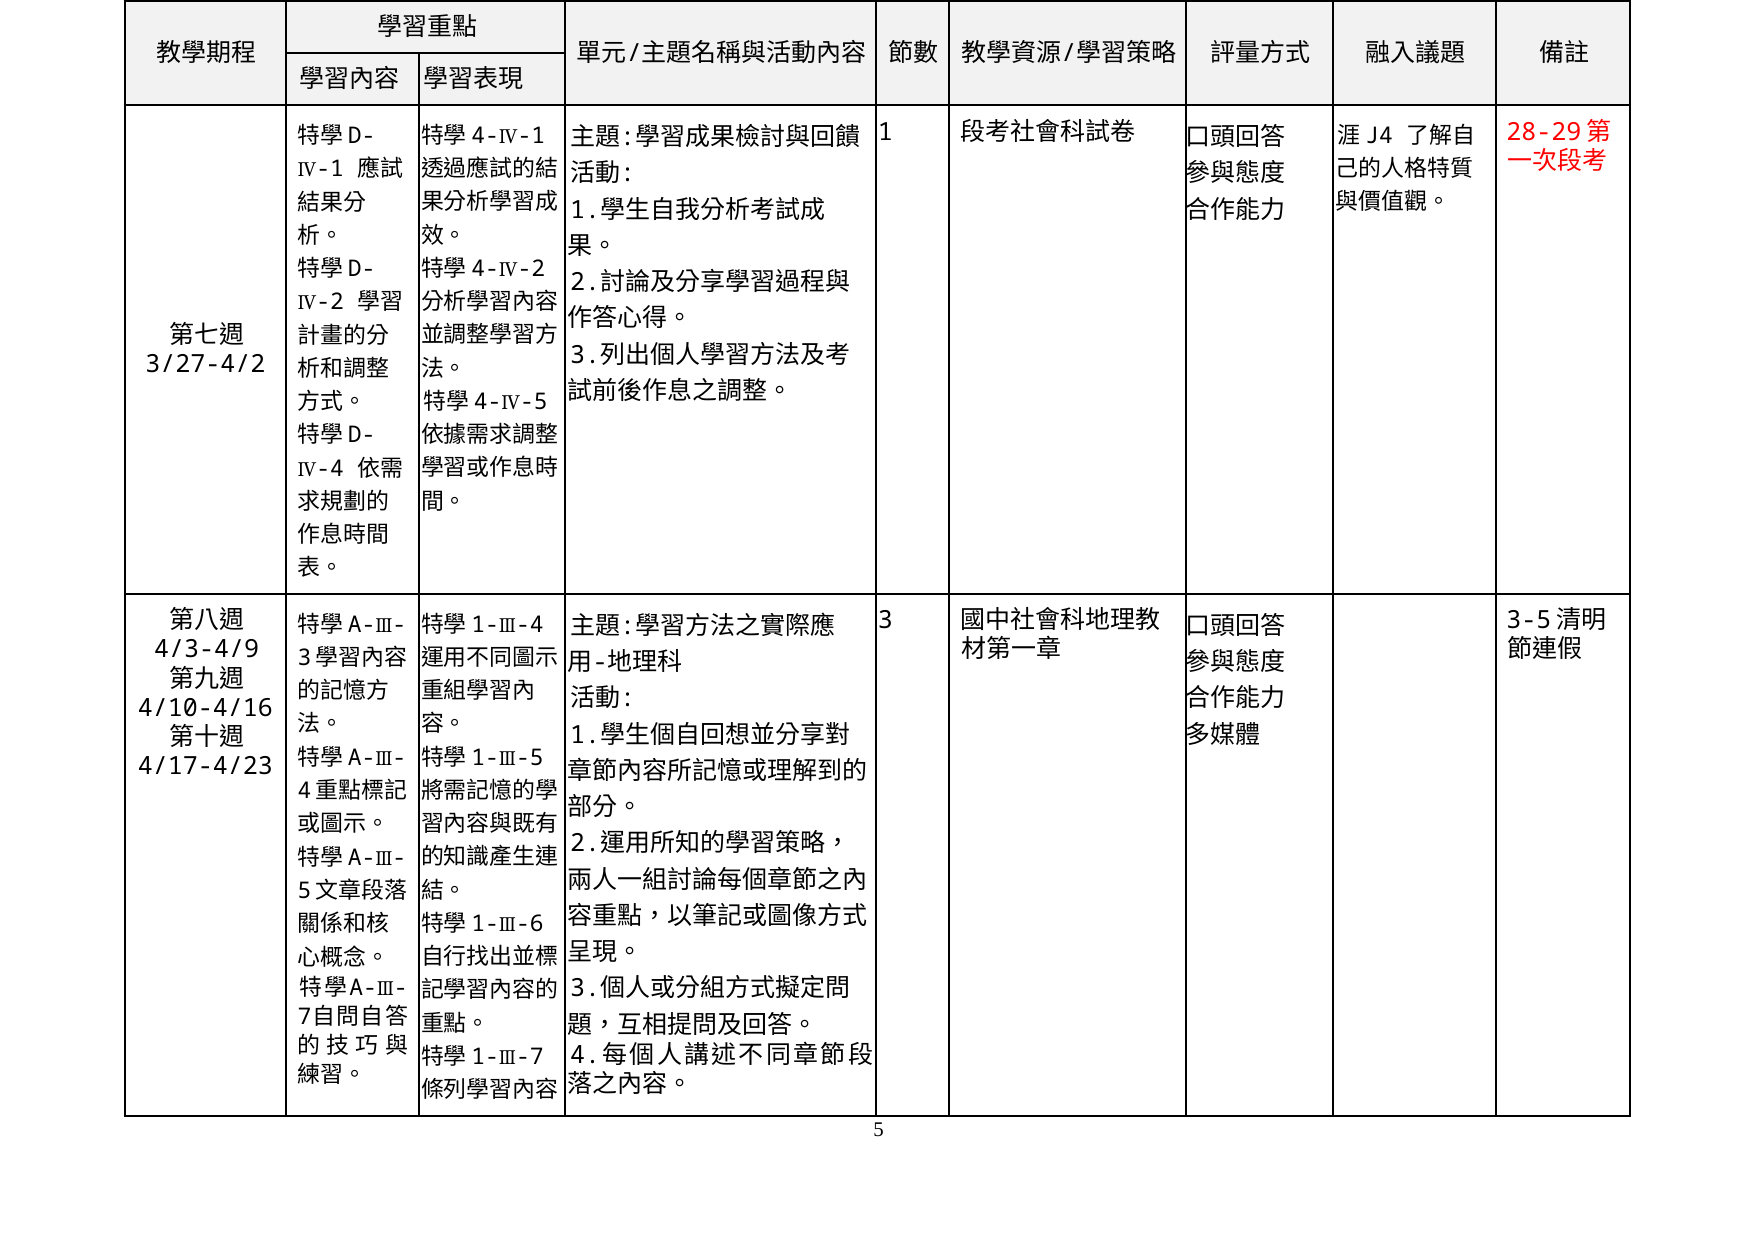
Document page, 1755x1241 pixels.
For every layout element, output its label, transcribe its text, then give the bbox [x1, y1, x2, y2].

table_cell 口頭回答 參與態度 合作能力 [1187, 106, 1332, 593]
table_cell 第八週 4/3-4/9 第九週4/10-4/16 第十週4/17-4/23 [126, 595, 285, 1115]
table_cell 3 [877, 595, 948, 1115]
table_header 節數 [877, 2, 948, 104]
table_header 備註 [1497, 2, 1629, 104]
table_cell 第七週3/27-4/2 [126, 106, 285, 593]
table_cell 學習內容 [287, 54, 418, 104]
table_cell [1334, 595, 1495, 1115]
table_cell 特學A-Ⅲ-3學習內容的記憶方法。 特學A-Ⅲ-4重點標記或圖示。 特學A-Ⅲ-5文章段落關係和核心概念。 特學A-Ⅲ-7自問自答的技巧與練習。 [287, 595, 418, 1115]
table_header 融入議題 [1334, 2, 1495, 104]
table_cell 特學D-Ⅳ-1 應試結果分析。 特學D-Ⅳ-2 學習計畫的分析和調整方式。 特學D-Ⅳ-4 依需求規劃的作息時間表。 [287, 106, 418, 593]
table_header 單元/主題名稱與活動內容 [566, 2, 875, 104]
table_header 教學資源/學習策略 [950, 2, 1185, 104]
table_header 教學期程 [126, 2, 285, 104]
table_cell 1 [877, 106, 948, 593]
table_cell 28-29第一次段考 [1497, 106, 1629, 593]
table_cell 口頭回答 參與態度 合作能力 多媒體 [1187, 595, 1332, 1115]
table_cell 特學4-Ⅳ-1 透過應試的結果分析學習成效。 特學4-Ⅳ-2 分析學習內容並調整學習方法。 特學4-Ⅳ-5 依據需求調整學習或作息時間。 [420, 106, 564, 593]
table_cell 國中社會科地理教材第一章 [950, 595, 1185, 1115]
table_cell 主題:學習方法之實際應用-地理科 活動: 1.學生個自回想並分享對章節內容所記憶或理解到的部分。 2.運用所知的學習策略，兩人一組討論每個章節之內容重點，以筆記或圖像方式呈現。 3.個人或分組方式擬定問題，互相提問及回答。 4.每個人講述不同章節段落之內容。 [566, 595, 875, 1115]
table_cell 學習表現 [420, 54, 564, 104]
table_cell 涯J4 了解自己的人格特質與價值觀。 [1334, 106, 1495, 593]
table_header 學習重點 [287, 2, 564, 52]
table_cell 3-5清明節連假 [1497, 595, 1629, 1115]
table_cell 主題:學習成果檢討與回饋 活動: 1.學生自我分析考試成果。 2.討論及分享學習過程與作答心得。 3.列出個人學習方法及考試前後作息之調整。 [566, 106, 875, 593]
table_header 評量方式 [1187, 2, 1332, 104]
table_cell 段考社會科試卷 [950, 106, 1185, 593]
table_cell 特學1-Ⅲ-4 運用不同圖示重組學習內容。 特學1-Ⅲ-5 將需記憶的學習內容與既有的知識產生連結。 特學1-Ⅲ-6 自行找出並標記學習內容的重點。 特學1-Ⅲ-7 條列學習內容 [420, 595, 564, 1115]
